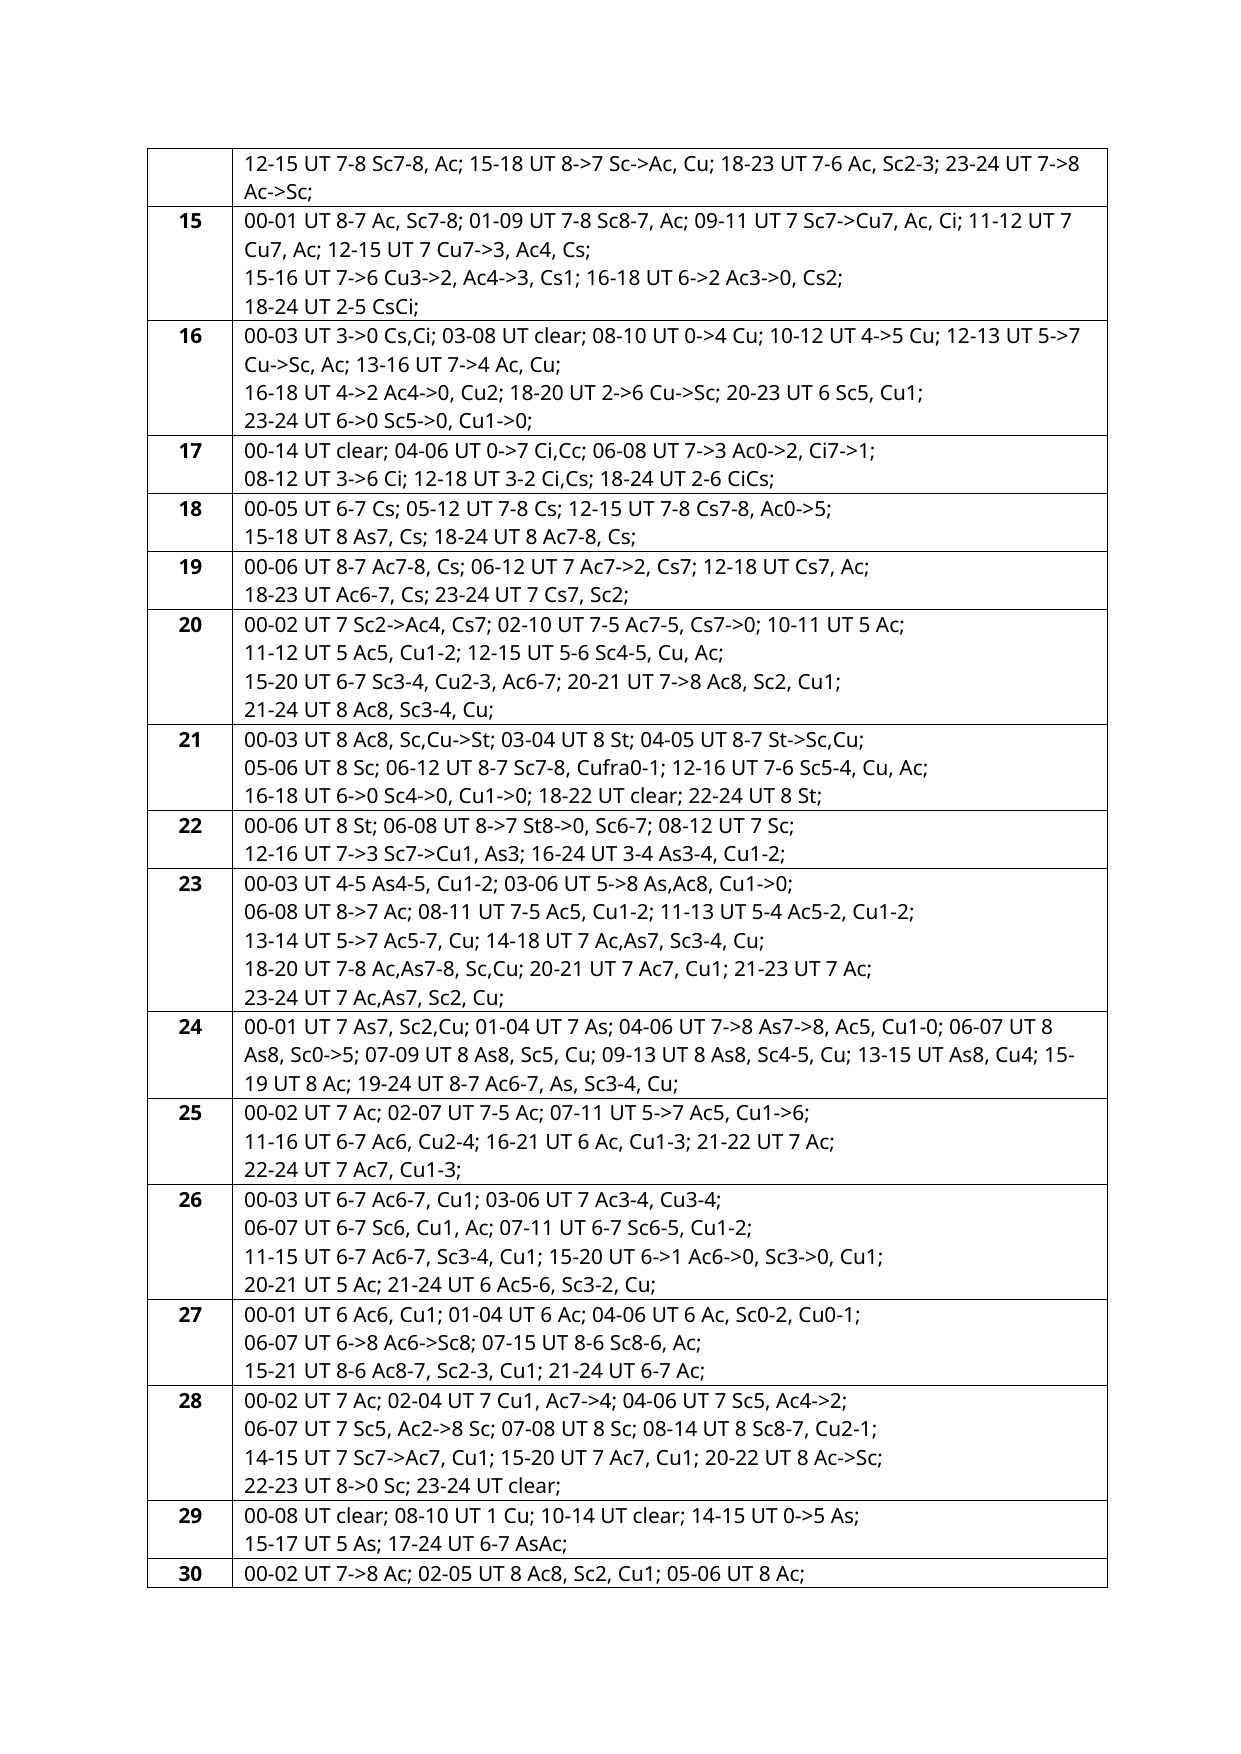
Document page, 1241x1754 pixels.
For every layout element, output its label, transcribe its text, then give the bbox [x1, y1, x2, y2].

table_cell 24 [148, 1012, 232, 1097]
table_cell 00-02 UT 7 Ac; 02-04 UT 7 Cu1, Ac7->4; 04-06 UT 7 Sc5, Ac4->2; 06-07 UT 7 Sc5, Ac2->8 Sc; 07-08 UT 8 Sc; 08-14 UT 8 Sc8-7, Cu2-1; 14-15 UT 7 Sc7->Ac7, Cu1; 15-20 UT 7 Ac7, Cu1; 20-22 UT 8 Ac->Sc; 22-23 UT 8->0 Sc; 23-24 UT clear; [233, 1386, 1107, 1500]
table_cell 00-01 UT 8-7 Ac, Sc7-8; 01-09 UT 7-8 Sc8-7, Ac; 09-11 UT 7 Sc7->Cu7, Ac, Ci; 11-12 UT 7 Cu7, Ac; 12-15 UT 7 Cu7->3, Ac4, Cs; 15-16 UT 7->6 Cu3->2, Ac4->3, Cs1; 16-18 UT 6->2 Ac3->0, Cs2; 18-24 UT 2-5 CsCi; [233, 207, 1107, 320]
table_cell 00-06 UT 8 St; 06-08 UT 8->7 St8->0, Sc6-7; 08-12 UT 7 Sc; 12-16 UT 7->3 Sc7->Cu1, As3; 16-24 UT 3-4 As3-4, Cu1-2; [233, 811, 1107, 868]
table_cell 16 [148, 321, 232, 435]
table_cell 28 [148, 1386, 232, 1500]
table_cell 20 [148, 610, 232, 724]
table_cell 00-03 UT 8 Ac8, Sc,Cu->St; 03-04 UT 8 St; 04-05 UT 8-7 St->Sc,Cu; 05-06 UT 8 Sc; 06-12 UT 8-7 Sc7-8, Cufra0-1; 12-16 UT 7-6 Sc5-4, Cu, Ac; 16-18 UT 6->0 Sc4->0, Cu1->0; 18-22 UT clear; 22-24 UT 8 St; [233, 725, 1107, 810]
table_cell 21 [148, 725, 232, 810]
table_cell 00-08 UT clear; 08-10 UT 1 Cu; 10-14 UT clear; 14-15 UT 0->5 As; 15-17 UT 5 As; 17-24 UT 6-7 AsAc; [233, 1501, 1107, 1558]
table_cell 18 [148, 494, 232, 551]
table_cell 00-03 UT 6-7 Ac6-7, Cu1; 03-06 UT 7 Ac3-4, Cu3-4; 06-07 UT 6-7 Sc6, Cu1, Ac; 07-11 UT 6-7 Sc6-5, Cu1-2; 11-15 UT 6-7 Ac6-7, Sc3-4, Cu1; 15-20 UT 6->1 Ac6->0, Sc3->0, Cu1; 20-21 UT 5 Ac; 21-24 UT 6 Ac5-6, Sc3-2, Cu; [233, 1185, 1107, 1299]
table_cell 00-14 UT clear; 04-06 UT 0->7 Ci,Cc; 06-08 UT 7->3 Ac0->2, Ci7->1; 08-12 UT 3->6 Ci; 12-18 UT 3-2 Ci,Cs; 18-24 UT 2-6 CiCs; [233, 436, 1107, 493]
table_cell 17 [148, 436, 232, 493]
table_cell 00-03 UT 4-5 As4-5, Cu1-2; 03-06 UT 5->8 As,Ac8, Cu1->0; 06-08 UT 8->7 Ac; 08-11 UT 7-5 Ac5, Cu1-2; 11-13 UT 5-4 Ac5-2, Cu1-2; 13-14 UT 5->7 Ac5-7, Cu; 14-18 UT 7 Ac,As7, Sc3-4, Cu; 18-20 UT 7-8 Ac,As7-8, Sc,Cu; 20-21 UT 7 Ac7, Cu1; 21-23 UT 7 Ac; 23-24 UT 7 Ac,As7, Sc2, Cu; [233, 869, 1107, 1011]
table_cell 00-02 UT 7->8 Ac; 02-05 UT 8 Ac8, Sc2, Cu1; 05-06 UT 8 Ac; [233, 1559, 1107, 1587]
table_cell 00-01 UT 7 As7, Sc2,Cu; 01-04 UT 7 As; 04-06 UT 7->8 As7->8, Ac5, Cu1-0; 06-07 UT 8 As8, Sc0->5; 07-09 UT 8 As8, Sc5, Cu; 09-13 UT 8 As8, Sc4-5, Cu; 13-15 UT As8, Cu4; 15-19 UT 8 Ac; 19-24 UT 8-7 Ac6-7, As, Sc3-4, Cu; [233, 1012, 1107, 1097]
table_cell 26 [148, 1185, 232, 1299]
table_cell 00-05 UT 6-7 Cs; 05-12 UT 7-8 Cs; 12-15 UT 7-8 Cs7-8, Ac0->5; 15-18 UT 8 As7, Cs; 18-24 UT 8 Ac7-8, Cs; [233, 494, 1107, 551]
table_cell 25 [148, 1099, 232, 1184]
table_cell [148, 149, 232, 206]
table_cell 23 [148, 869, 232, 1011]
table_cell 22 [148, 811, 232, 868]
table_cell 12-15 UT 7-8 Sc7-8, Ac; 15-18 UT 8->7 Sc->Ac, Cu; 18-23 UT 7-6 Ac, Sc2-3; 23-24 UT 7->8 Ac->Sc; [233, 149, 1107, 206]
table_cell 27 [148, 1300, 232, 1385]
table_cell 00-02 UT 7 Sc2->Ac4, Cs7; 02-10 UT 7-5 Ac7-5, Cs7->0; 10-11 UT 5 Ac; 11-12 UT 5 Ac5, Cu1-2; 12-15 UT 5-6 Sc4-5, Cu, Ac; 15-20 UT 6-7 Sc3-4, Cu2-3, Ac6-7; 20-21 UT 7->8 Ac8, Sc2, Cu1; 21-24 UT 8 Ac8, Sc3-4, Cu; [233, 610, 1107, 724]
table_cell 00-02 UT 7 Ac; 02-07 UT 7-5 Ac; 07-11 UT 5->7 Ac5, Cu1->6; 11-16 UT 6-7 Ac6, Cu2-4; 16-21 UT 6 Ac, Cu1-3; 21-22 UT 7 Ac; 22-24 UT 7 Ac7, Cu1-3; [233, 1099, 1107, 1184]
table_cell 30 [148, 1559, 232, 1587]
table_cell 00-01 UT 6 Ac6, Cu1; 01-04 UT 6 Ac; 04-06 UT 6 Ac, Sc0-2, Cu0-1; 06-07 UT 6->8 Ac6->Sc8; 07-15 UT 8-6 Sc8-6, Ac; 15-21 UT 8-6 Ac8-7, Sc2-3, Cu1; 21-24 UT 6-7 Ac; [233, 1300, 1107, 1385]
table_cell 00-03 UT 3->0 Cs,Ci; 03-08 UT clear; 08-10 UT 0->4 Cu; 10-12 UT 4->5 Cu; 12-13 UT 5->7 Cu->Sc, Ac; 13-16 UT 7->4 Ac, Cu; 16-18 UT 4->2 Ac4->0, Cu2; 18-20 UT 2->6 Cu->Sc; 20-23 UT 6 Sc5, Cu1; 23-24 UT 6->0 Sc5->0, Cu1->0; [233, 321, 1107, 435]
table_cell 15 [148, 207, 232, 320]
table_cell 19 [148, 552, 232, 609]
table_cell 00-06 UT 8-7 Ac7-8, Cs; 06-12 UT 7 Ac7->2, Cs7; 12-18 UT Cs7, Ac; 18-23 UT Ac6-7, Cs; 23-24 UT 7 Cs7, Sc2; [233, 552, 1107, 609]
table_cell 29 [148, 1501, 232, 1558]
